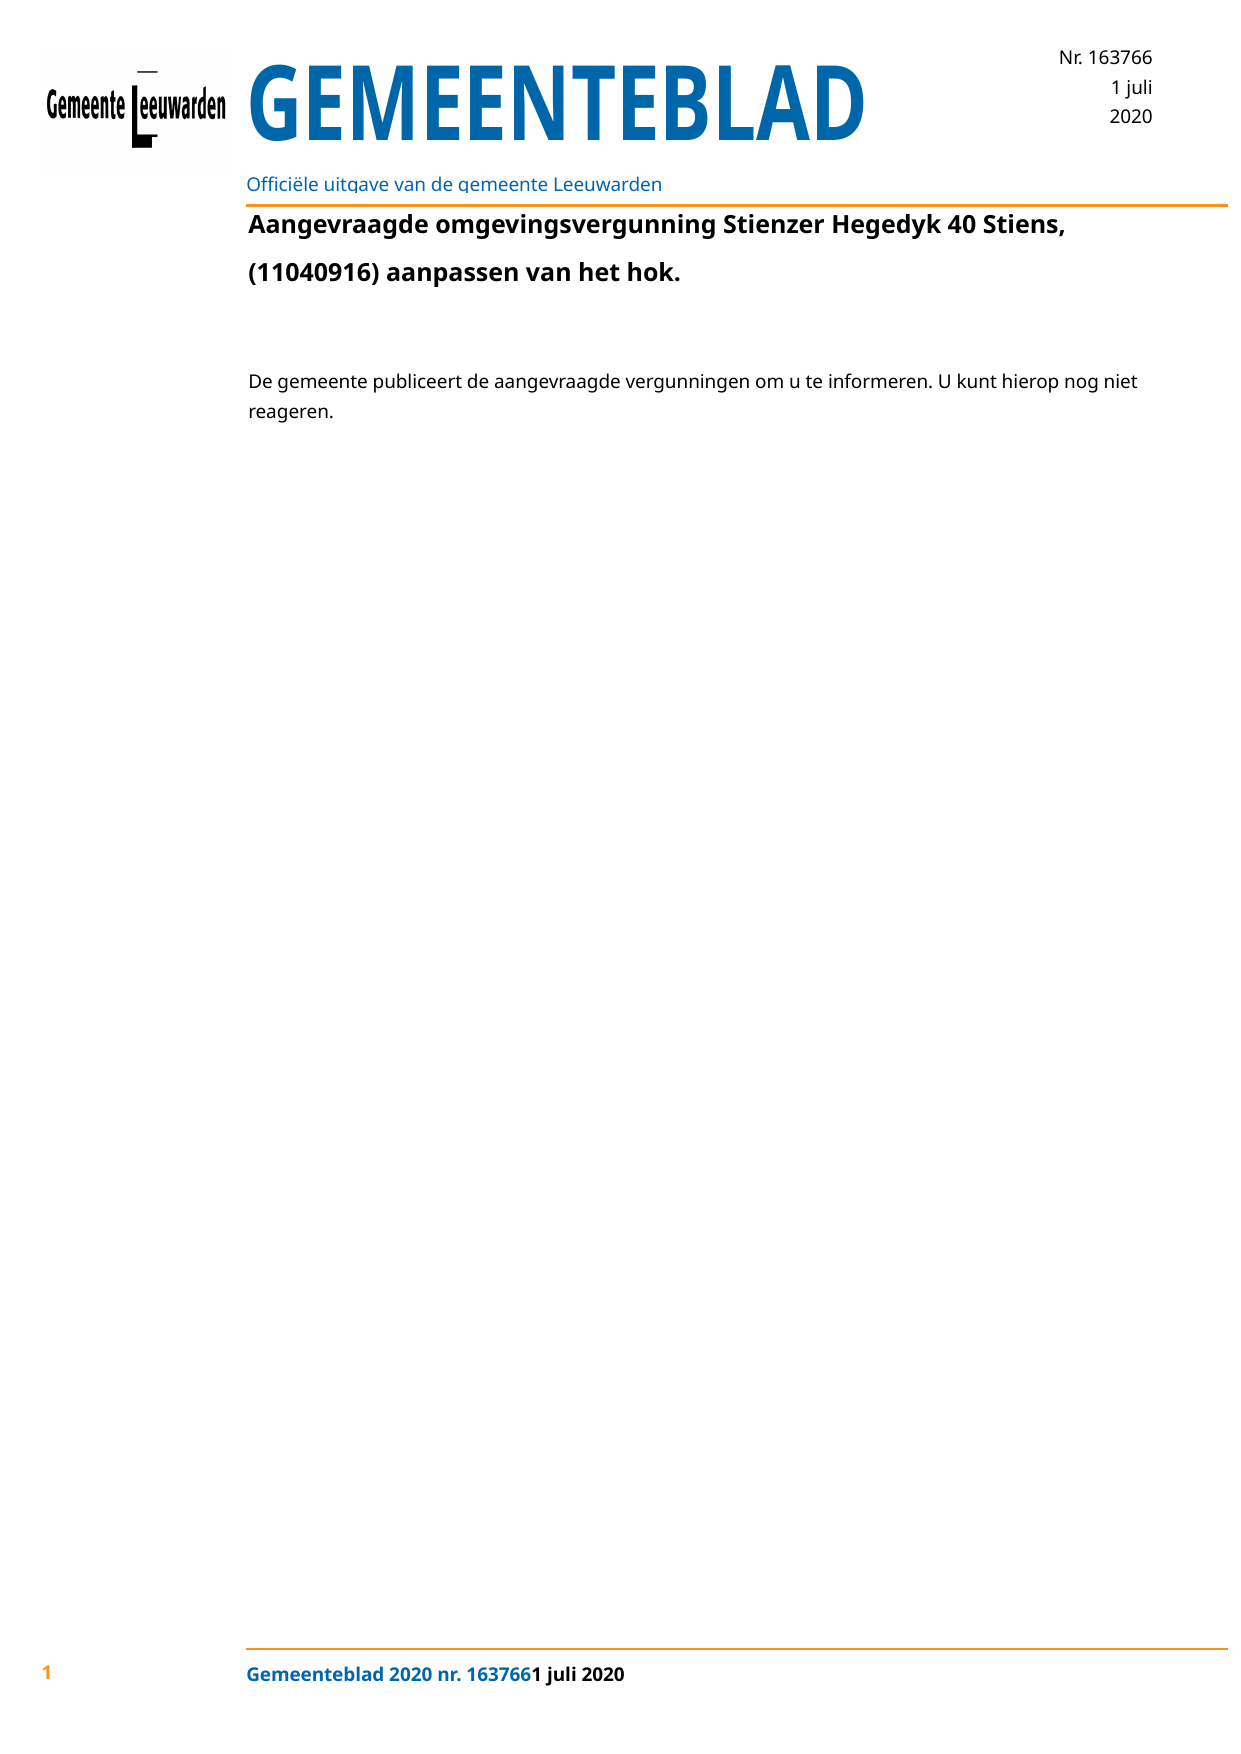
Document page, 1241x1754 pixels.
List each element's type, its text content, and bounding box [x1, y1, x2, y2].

text De gemeente publiceert de aangevraagde vergunningen om u te informeren. U kunt hierop nog niet reageren. [248, 368, 1152, 424]
picture [41, 47, 231, 172]
text Aangevraagde omgevingsvergunning Stienzer Hegedyk 40 Stiens, (11040916) aanpassen van het hok. [248, 207, 1152, 288]
